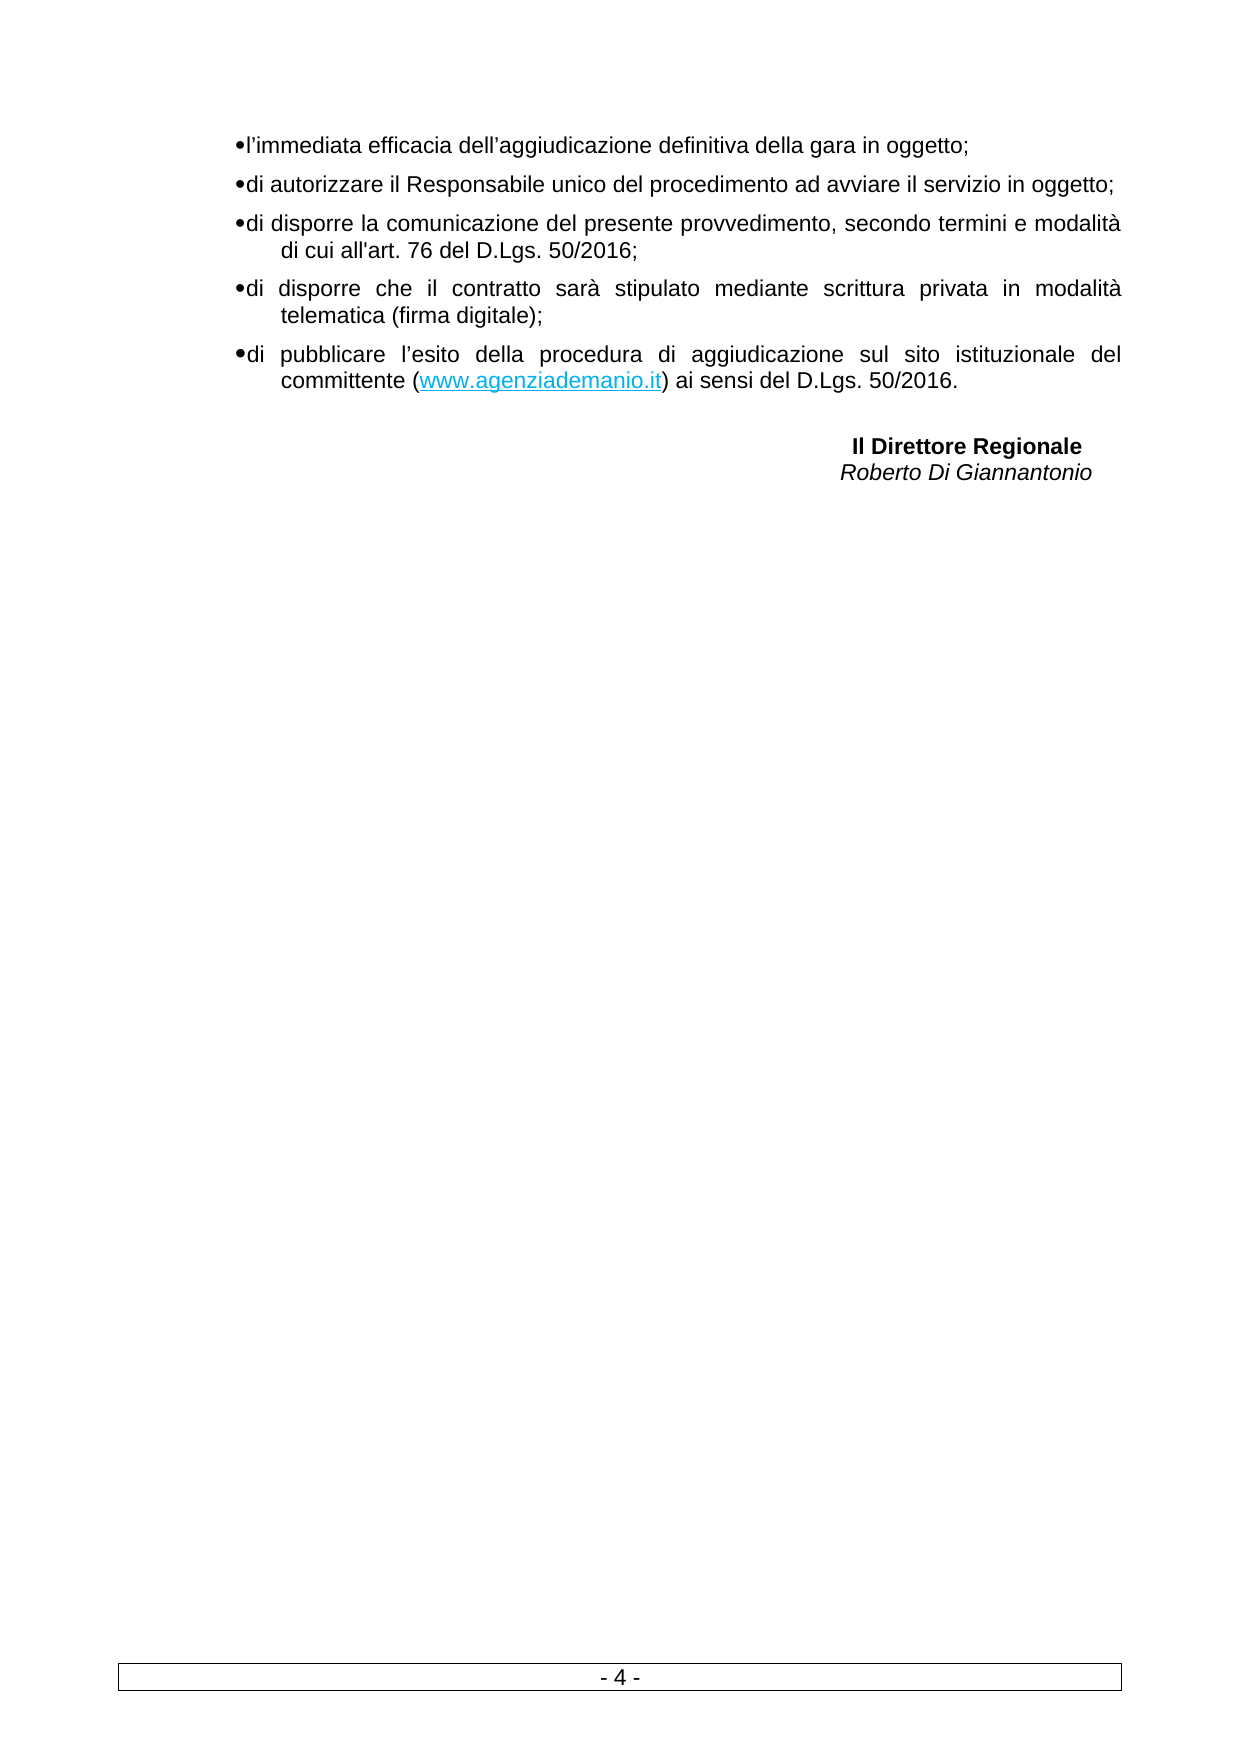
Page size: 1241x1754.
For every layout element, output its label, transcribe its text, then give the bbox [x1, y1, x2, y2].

list di disporre la comunicazione del presente provvedimento, secondo termini e modalità di cui all'art. 76 del D.Lgs. 50/2016; [118, 210, 1122, 263]
text Il Direttore Regionale [118, 433, 1122, 459]
text Roberto Di Giannantonio [118, 459, 1122, 485]
list di disporre che il contratto sarà stipulato mediante scrittura privata in modalità telematica (firma digitale); [118, 275, 1122, 328]
list l’immediata efficacia dell’aggiudicazione definitiva della gara in oggetto; [118, 132, 1122, 159]
list di pubblicare l’esito della procedura di aggiudicazione sul sito istituzionale del committente (www.agenziademanio.it) ai sensi del D.Lgs. 50/2016. [118, 341, 1122, 394]
list di autorizzare il Responsabile unico del procedimento ad avviare il servizio in oggetto; [118, 171, 1122, 198]
